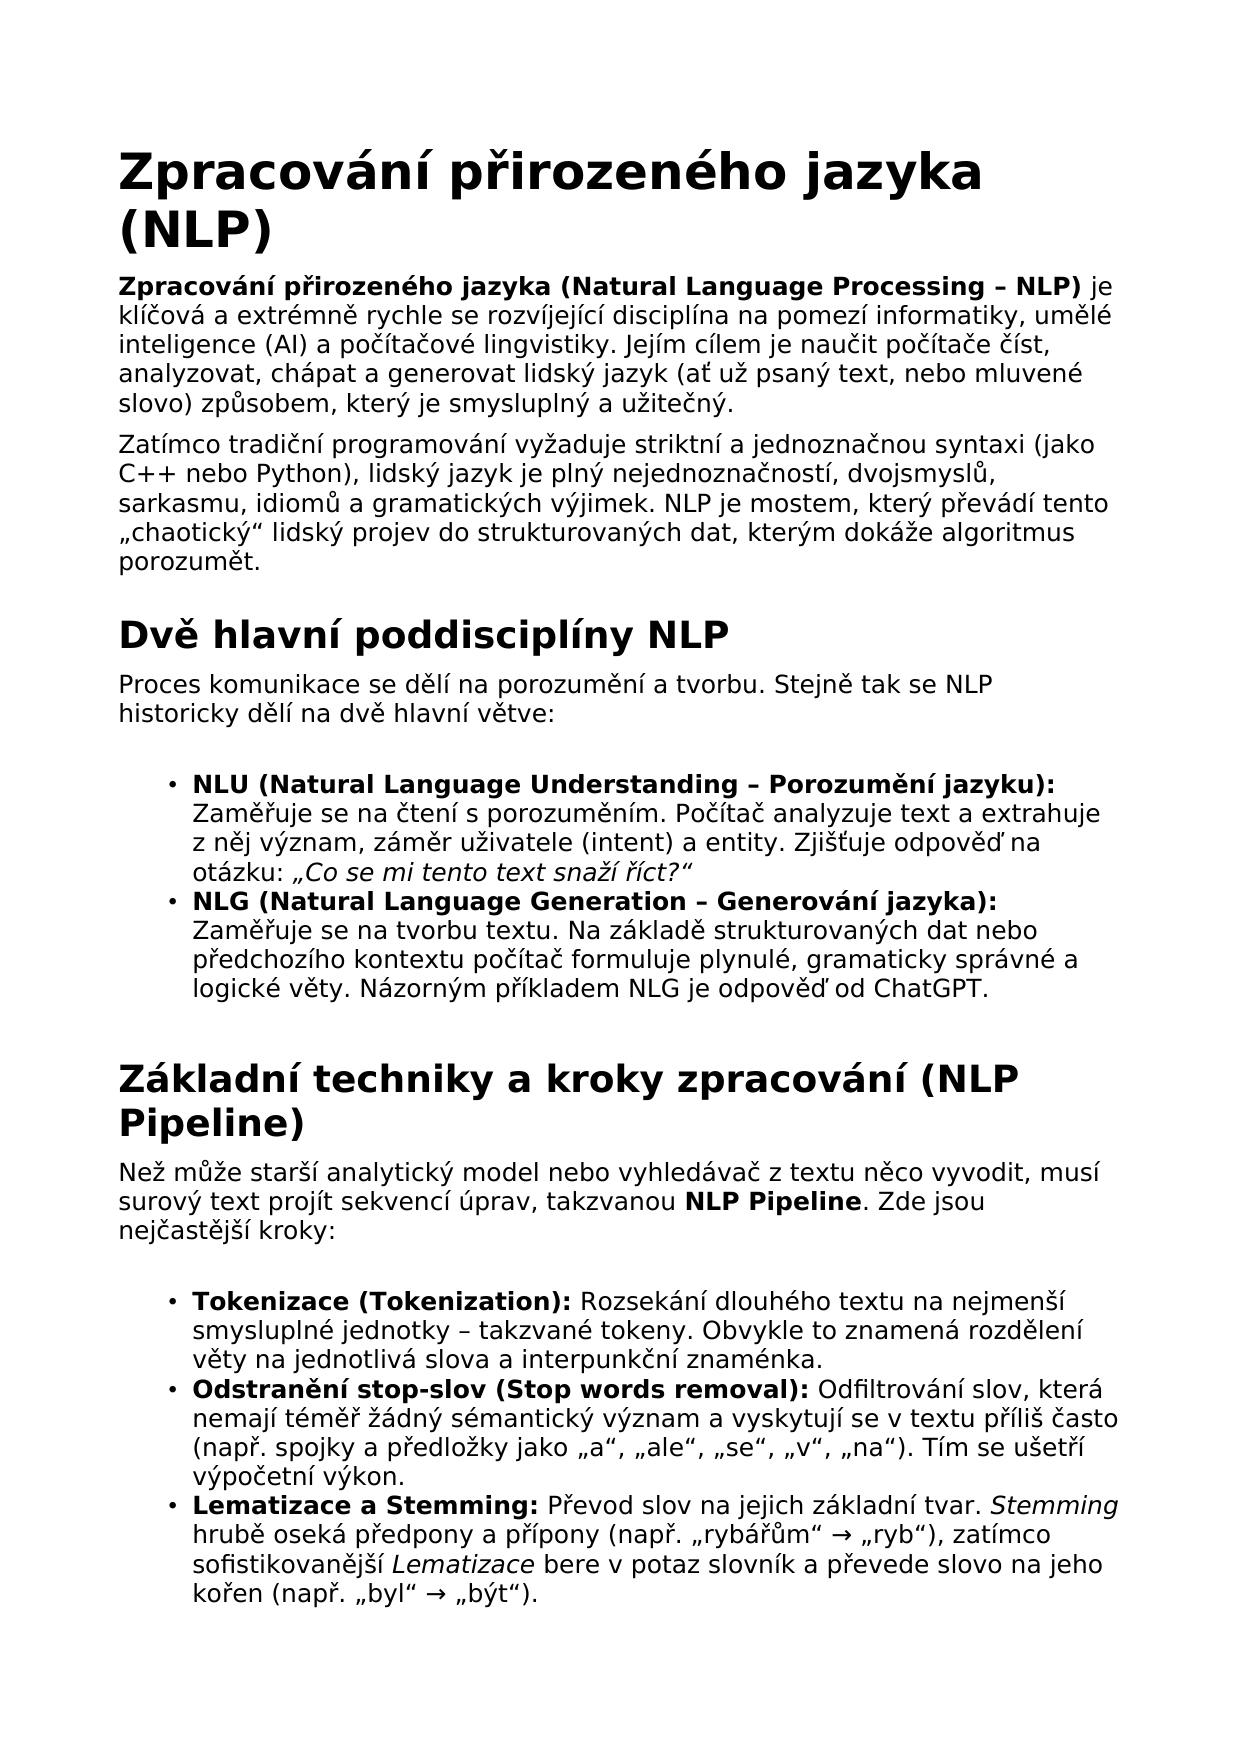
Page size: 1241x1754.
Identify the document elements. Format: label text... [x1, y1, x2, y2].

list Tokenizace (Tokenization): Rozsekání dlouhého textu na nejmenší smysluplné jednotky – takzvané tokeny. Obvykle to znamená rozdělení věty na jednotlivá slova a interpunkční znaménka. [177, 1287, 1122, 1375]
list NLG (Natural Language Generation – Generování jazyka): Zaměřuje se na tvorbu textu. Na základě strukturovaných dat nebo předchozího kontextu počítač formuluje plynulé, gramaticky správné a logické věty. Názorným příkladem NLG je odpověď od ChatGPT. [177, 887, 1122, 1003]
list NLU (Natural Language Understanding – Porozumění jazyku): Zaměřuje se na čtení s porozuměním. Počítač analyzuje text a extrahuje z něj význam, záměr uživatele (intent) a entity. Zjišťuje odpověď na otázku: „Co se mi tento text snaží říct?“ [177, 770, 1122, 887]
text Než může starší analytický model nebo vyhledávač z textu něco vyvodit, musí surový text projít sekvencí úprav, takzvanou NLP Pipeline. Zde jsou nejčastější kroky: [118, 1158, 1122, 1245]
text Zpracování přirozeného jazyka (Natural Language Processing – NLP) je klíčová a extrémně rychle se rozvíjející disciplína na pomezí informatiky, umělé inteligence (AI) a počítačové lingvistiky. Jejím cílem je naučit počítače číst, analyzovat, chápat a generovat lidský jazyk (ať už psaný text, nebo mluvené slovo) způsobem, který je smysluplný a užitečný. [118, 272, 1122, 418]
subtitle Dvě hlavní poddisciplíny NLP [118, 614, 1122, 657]
text Proces komunikace se dělí na porozumění a tvorbu. Stejně tak se NLP historicky dělí na dvě hlavní větve: [118, 670, 1122, 728]
list Odstranění stop-slov (Stop words removal): Odfiltrování slov, která nemají téměř žádný sémantický význam a vyskytují se v textu příliš často (např. spojky a předložky jako „a“, „ale“, „se“, „v“, „na“). Tím se ušetří výpočetní výkon. [177, 1375, 1122, 1491]
text Zatímco tradiční programování vyžaduje striktní a jednoznačnou syntaxi (jako C++ nebo Python), lidský jazyk je plný nejednoznačností, dvojsmyslů, sarkasmu, idiomů a gramatických výjimek. NLP je mostem, který převádí tento „chaotický“ lidský projev do strukturovaných dat, kterým dokáže algoritmus porozumět. [118, 430, 1122, 576]
list Lematizace a Stemming: Převod slov na jejich základní tvar. Stemming hrubě oseká předpony a přípony (např. „rybářům“ → „ryb“), zatímco sofistikovanější Lematizace bere v potaz slovník a převede slovo na jeho kořen (např. „byl“ → „být“). [177, 1491, 1122, 1608]
subtitle Základní techniky a kroky zpracování (NLP Pipeline) [118, 1058, 1122, 1145]
subtitle Zpracování přirozeného jazyka (NLP) [118, 143, 1122, 259]
